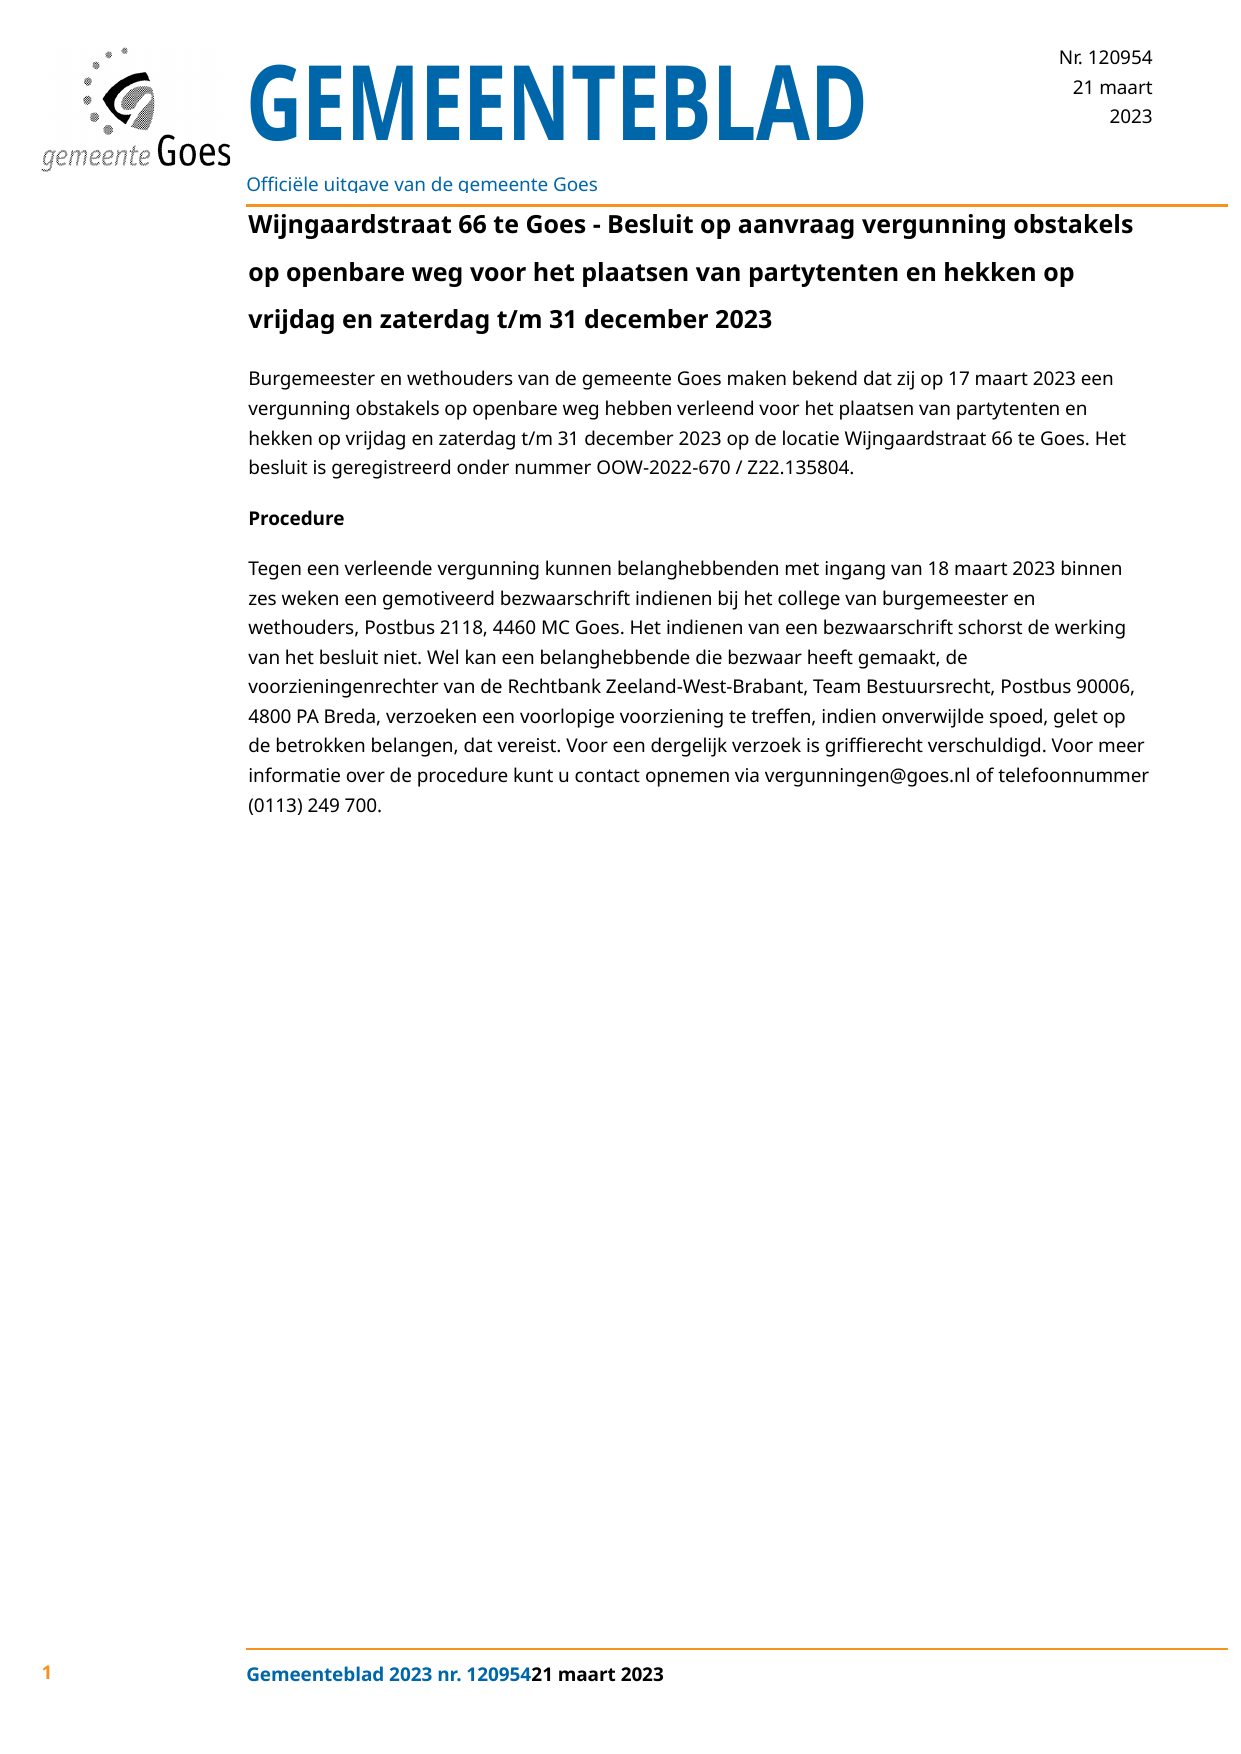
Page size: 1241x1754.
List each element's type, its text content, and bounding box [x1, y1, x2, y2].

picture [41, 47, 231, 172]
text Burgemeester en wethouders van de gemeente Goes maken bekend dat zij op 17 maart 2023 een vergunning obstakels op openbare weg hebben verleend voor het plaatsen van partytenten en hekken op vrijdag en zaterdag t/m 31 december 2023 op de locatie Wijngaardstraat 66 te Goes. Het besluit is geregistreerd onder nummer OOW-2022-670 / Z22.135804. [248, 366, 1152, 480]
text Procedure [248, 505, 1152, 530]
text Tegen een verleende vergunning kunnen belanghebbenden met ingang van 18 maart 2023 binnen zes weken een gemotiveerd bezwaarschrift indienen bij het college van burgemeester en wethouders, Postbus 2118, 4460 MC Goes. Het indienen van een bezwaarschrift schorst de werking van het besluit niet. Wel kan een belanghebbende die bezwaar heeft gemaakt, de voorzieningenrechter van de Rechtbank Zeeland-West-Brabant, Team Bestuursrecht, Postbus 90006, 4800 PA Breda, verzoeken een voorlopige voorziening te treffen, indien onverwijlde spoed, gelet op de betrokken belangen, dat vereist. Voor een dergelijk verzoek is griffierecht verschuldigd. Voor meer informatie over de procedure kunt u contact opnemen via vergunningen@goes.nl of telefoonnummer (0113) 249 700. [248, 555, 1152, 817]
text Wijngaardstraat 66 te Goes - Besluit op aanvraag vergunning obstakels op openbare weg voor het plaatsen van partytenten en hekken op vrijdag en zaterdag t/m 31 december 2023 [248, 207, 1152, 336]
